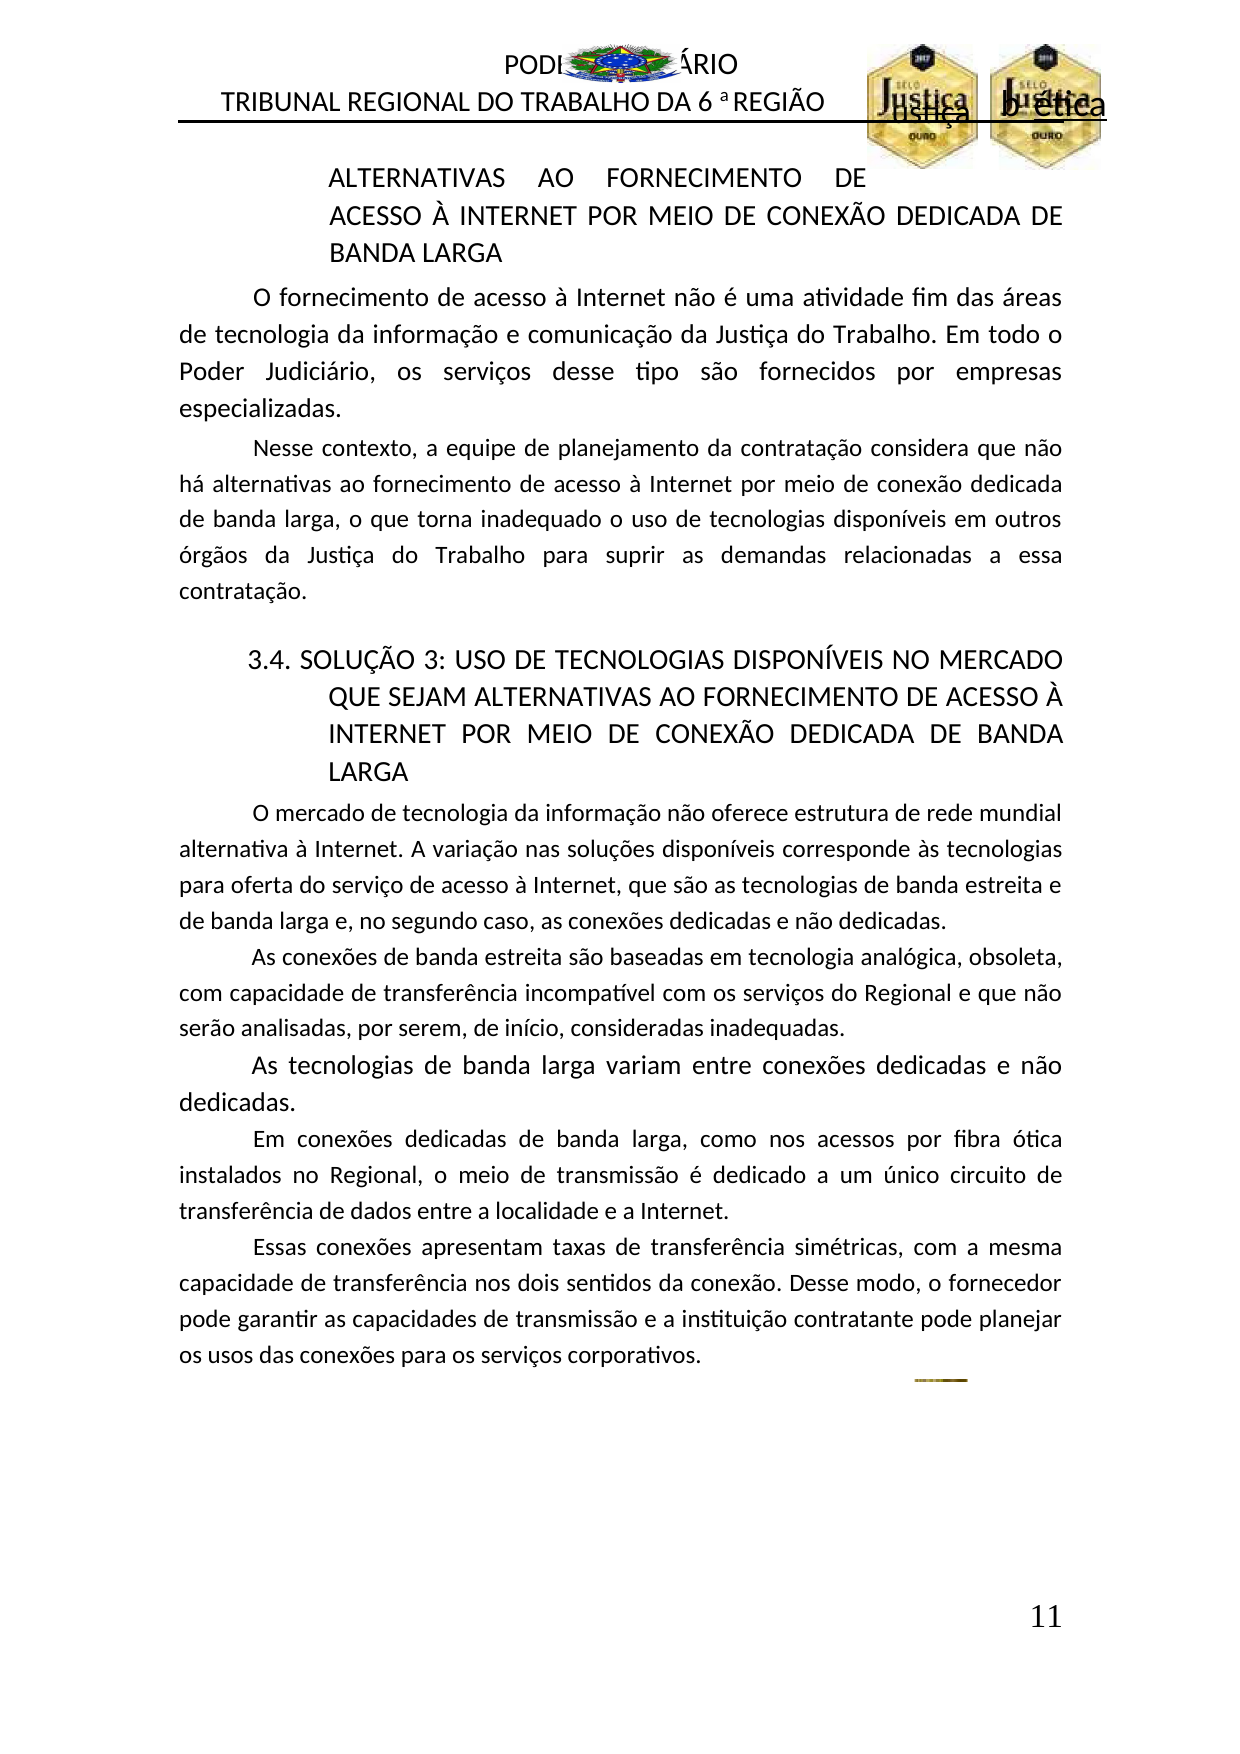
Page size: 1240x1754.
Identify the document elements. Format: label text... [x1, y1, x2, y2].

picture [867, 44, 978, 120]
text 3.4. SOLUÇÃO 3: USO DE TECNOLOGIAS DISPONÍVEIS NO MERCADO QUE SEJAM ALTERNATIVAS AO FORNECIMENTO DE ACESSO À INTERNET POR MEIO DE CONEXÃO DEDICADA DE BANDA LARGA [247, 641, 1064, 789]
text As conexões de banda estreita são baseadas em tecnologia analógica, obsoleta, com capacidade de transferência incompatível com os serviços do Regional e que não serão analisadas, por serem, de início, consideradas inadequadas. [179, 941, 1064, 1043]
picture [1093, 108, 1100, 114]
picture [561, 44, 682, 83]
text Nesse contexto, a equipe de planejamento da contratação considera que não há alternativas ao fornecimento de acesso à Internet por meio de conexão dedicada de banda larga, o que torna inadequado o uso de tecnologias disponíveis em outros órgãos da Justiça do Trabalho para suprir as demandas relacionadas a essa contratação. [179, 432, 1064, 606]
picture [867, 123, 978, 169]
text As tecnologias de banda larga variam entre conexões dedicadas e não dedicadas. [179, 1048, 1064, 1118]
picture [990, 44, 1101, 120]
picture [990, 121, 1101, 170]
text O fornecimento de acesso à Internet não é uma atividade fim das áreas de tecnologia da informação e comunicação da Justiça do Trabalho. Em todo o Poder Judiciário, os serviços desse tipo são fornecidos por empresas especializadas. [179, 280, 1064, 424]
text Em conexões dedicadas de banda larga, como nos acessos por fibra ótica instalados no Regional, o meio de transmissão é dedicado a um único circuito de transferência de dados entre a localidade e a Internet. [179, 1123, 1064, 1226]
picture [944, 115, 958, 120]
text ALTERNATIVAS AO FORNECIMENTO DE ACESSO À INTERNET POR MEIO DE CONEXÃO DEDICADA DE BANDA LARGA [328, 159, 1064, 270]
text O mercado de tecnologia da informação não oferece estrutura de rede mundial alternativa à Internet. A variação nas soluções disponíveis corresponde às tecnologias para oferta do serviço de acesso à Internet, que são as tecnologias de banda estreita e de banda larga e, no segundo caso, as conexões dedicadas e não dedicadas. [179, 797, 1064, 935]
text Essas conexões apresentam taxas de transferência simétricas, com a mesma capacidade de transferência nos dois sentidos da conexão. Desse modo, o fornecedor pode garantir as capacidades de transmissão e a instituição contratante pode planejar os usos das conexões para os serviços corporativos. [179, 1231, 1064, 1369]
subtitle TRIBUNAL REGIONAL DO TRABALHO DA 6 a REGIÃO [178, 83, 867, 118]
